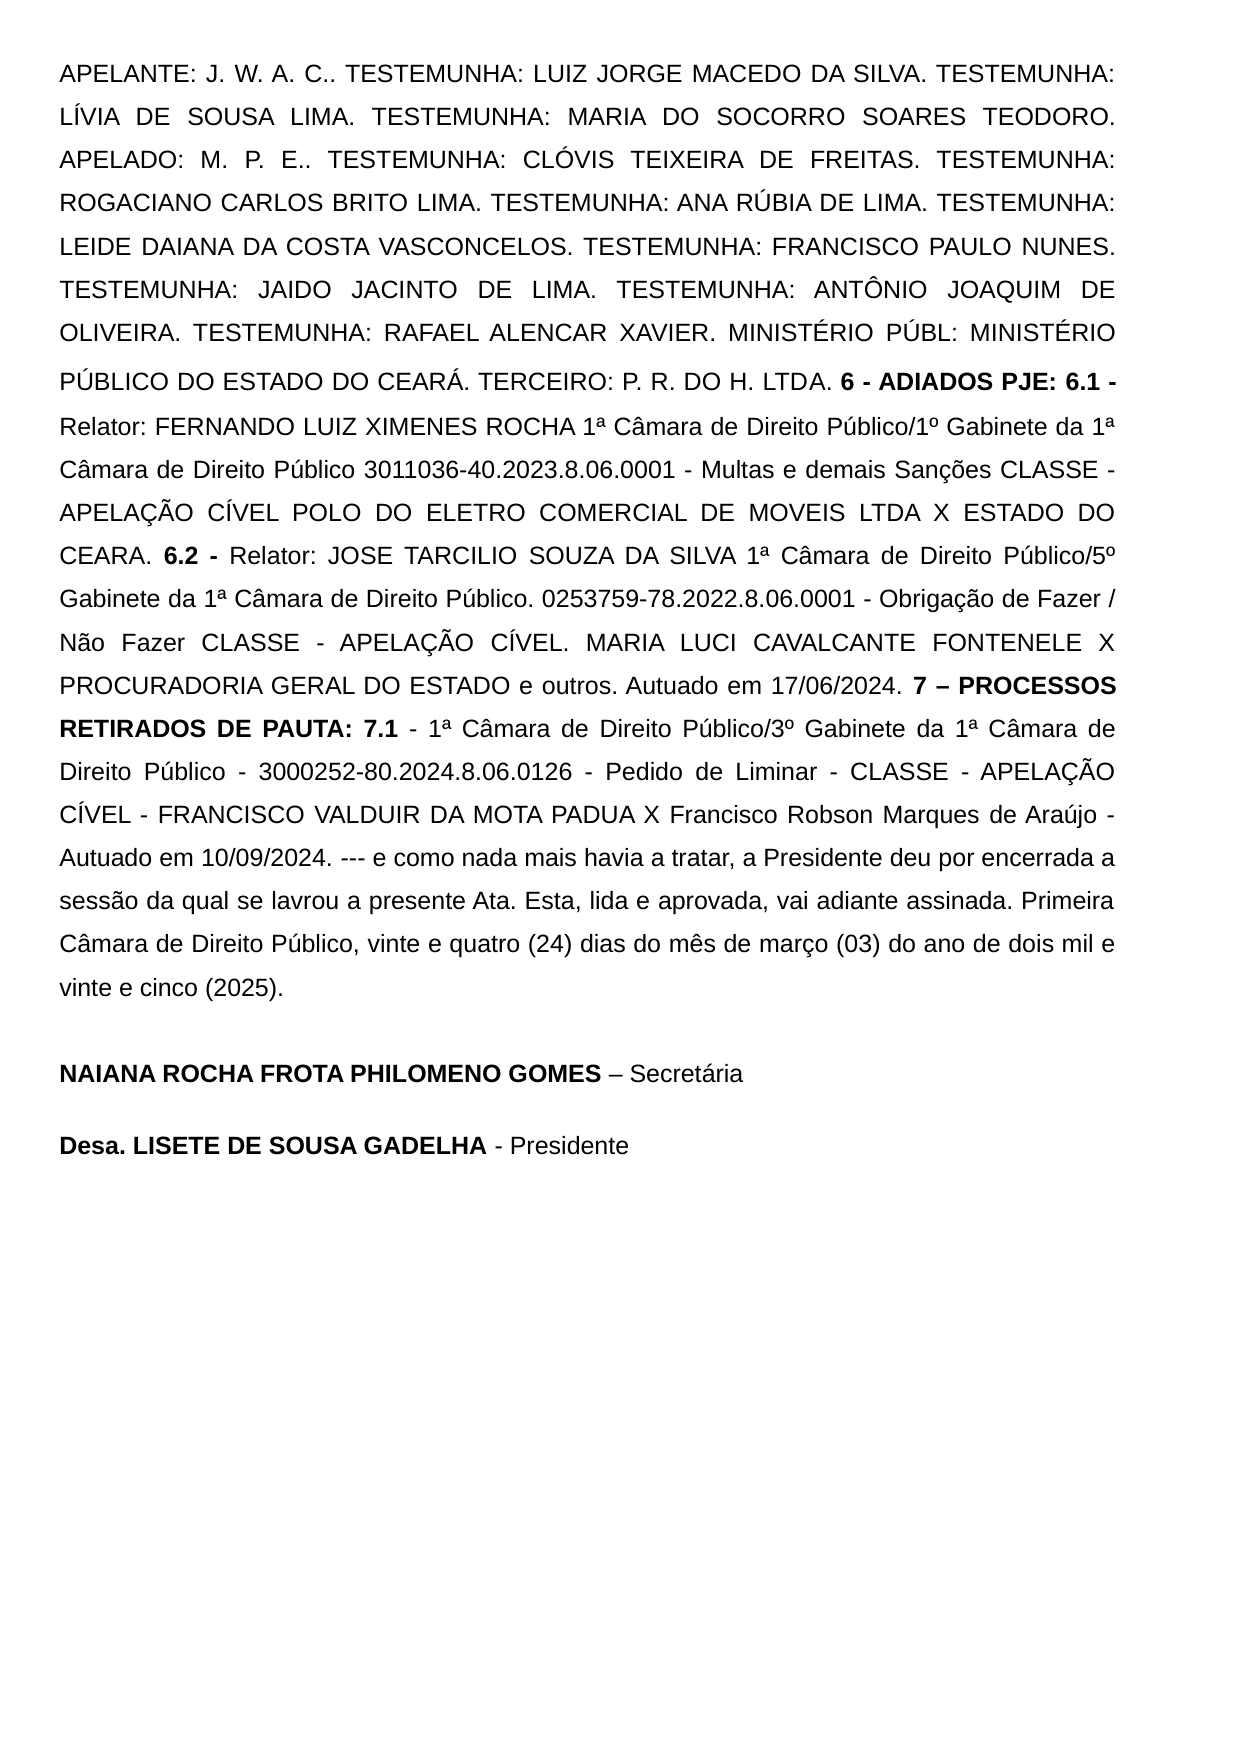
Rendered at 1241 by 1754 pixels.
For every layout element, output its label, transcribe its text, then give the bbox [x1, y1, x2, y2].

text Desa. LISETE DE SOUSA GADELHA - Presidente [59, 1131, 1117, 1159]
text NAIANA ROCHA FROTA PHILOMENO GOMES – Secretária [59, 1059, 1117, 1088]
text APELANTE: J. W. A. C.. TESTEMUNHA: LUIZ JORGE MACEDO DA SILVA. TESTEMUNHA: LÍVIA DE SOUSA LIMA. TESTEMUNHA: MARIA DO SOCORRO SOARES TEODORO. APELADO: M. P. E.. TESTEMUNHA: CLÓVIS TEIXEIRA DE FREITAS. TESTEMUNHA: ROGACIANO CARLOS BRITO LIMA. TESTEMUNHA: ANA RÚBIA DE LIMA. TESTEMUNHA: LEIDE DAIANA DA COSTA VASCONCELOS. TESTEMUNHA: FRANCISCO PAULO NUNES. TESTEMUNHA: JAIDO JACINTO DE LIMA. TESTEMUNHA: ANTÔNIO JOAQUIM DE OLIVEIRA. TESTEMUNHA: RAFAEL ALENCAR XAVIER. MINISTÉRIO PÚBL: MINISTÉRIO PÚBLICO DO ESTADO DO CEARÁ. TERCEIRO: P. R. DO H. LTDA. 6 - ADIADOS PJE: 6.1 - Relator: FERNANDO LUIZ XIMENES ROCHA 1ª Câmara de Direito Público/1º Gabinete da 1ª Câmara de Direito Público 3011036-40.2023.8.06.0001 - Multas e demais Sanções CLASSE - APELAÇÃO CÍVEL POLO DO ELETRO COMERCIAL DE MOVEIS LTDA X ESTADO DO CEARA. 6.2 - Relator: JOSE TARCILIO SOUZA DA SILVA 1ª Câmara de Direito Público/5º Gabinete da 1ª Câmara de Direito Público. 0253759-78.2022.8.06.0001 - Obrigação de Fazer / Não Fazer CLASSE - APELAÇÃO CÍVEL. MARIA LUCI CAVALCANTE FONTENELE X PROCURADORIA GERAL DO ESTADO e outros. Autuado em 17/06/2024. 7 – PROCESSOS RETIRADOS DE PAUTA: 7.1 - 1ª Câmara de Direito Público/3º Gabinete da 1ª Câmara de Direito Público - 3000252-80.2024.8.06.0126 - Pedido de Liminar - CLASSE - APELAÇÃO CÍVEL - FRANCISCO VALDUIR DA MOTA PADUA X Francisco Robson Marques de Araújo - Autuado em 10/09/2024. --- e como nada mais havia a tratar, a Presidente deu por encerrada a sessão da qual se lavrou a presente Ata. Esta, lida e aprovada, vai adiante assinada. Primeira Câmara de Direito Público, vinte e quatro (24) dias do mês de março (03) do ano de dois mil e vinte e cinco (2025). [59, 59, 1117, 1001]
